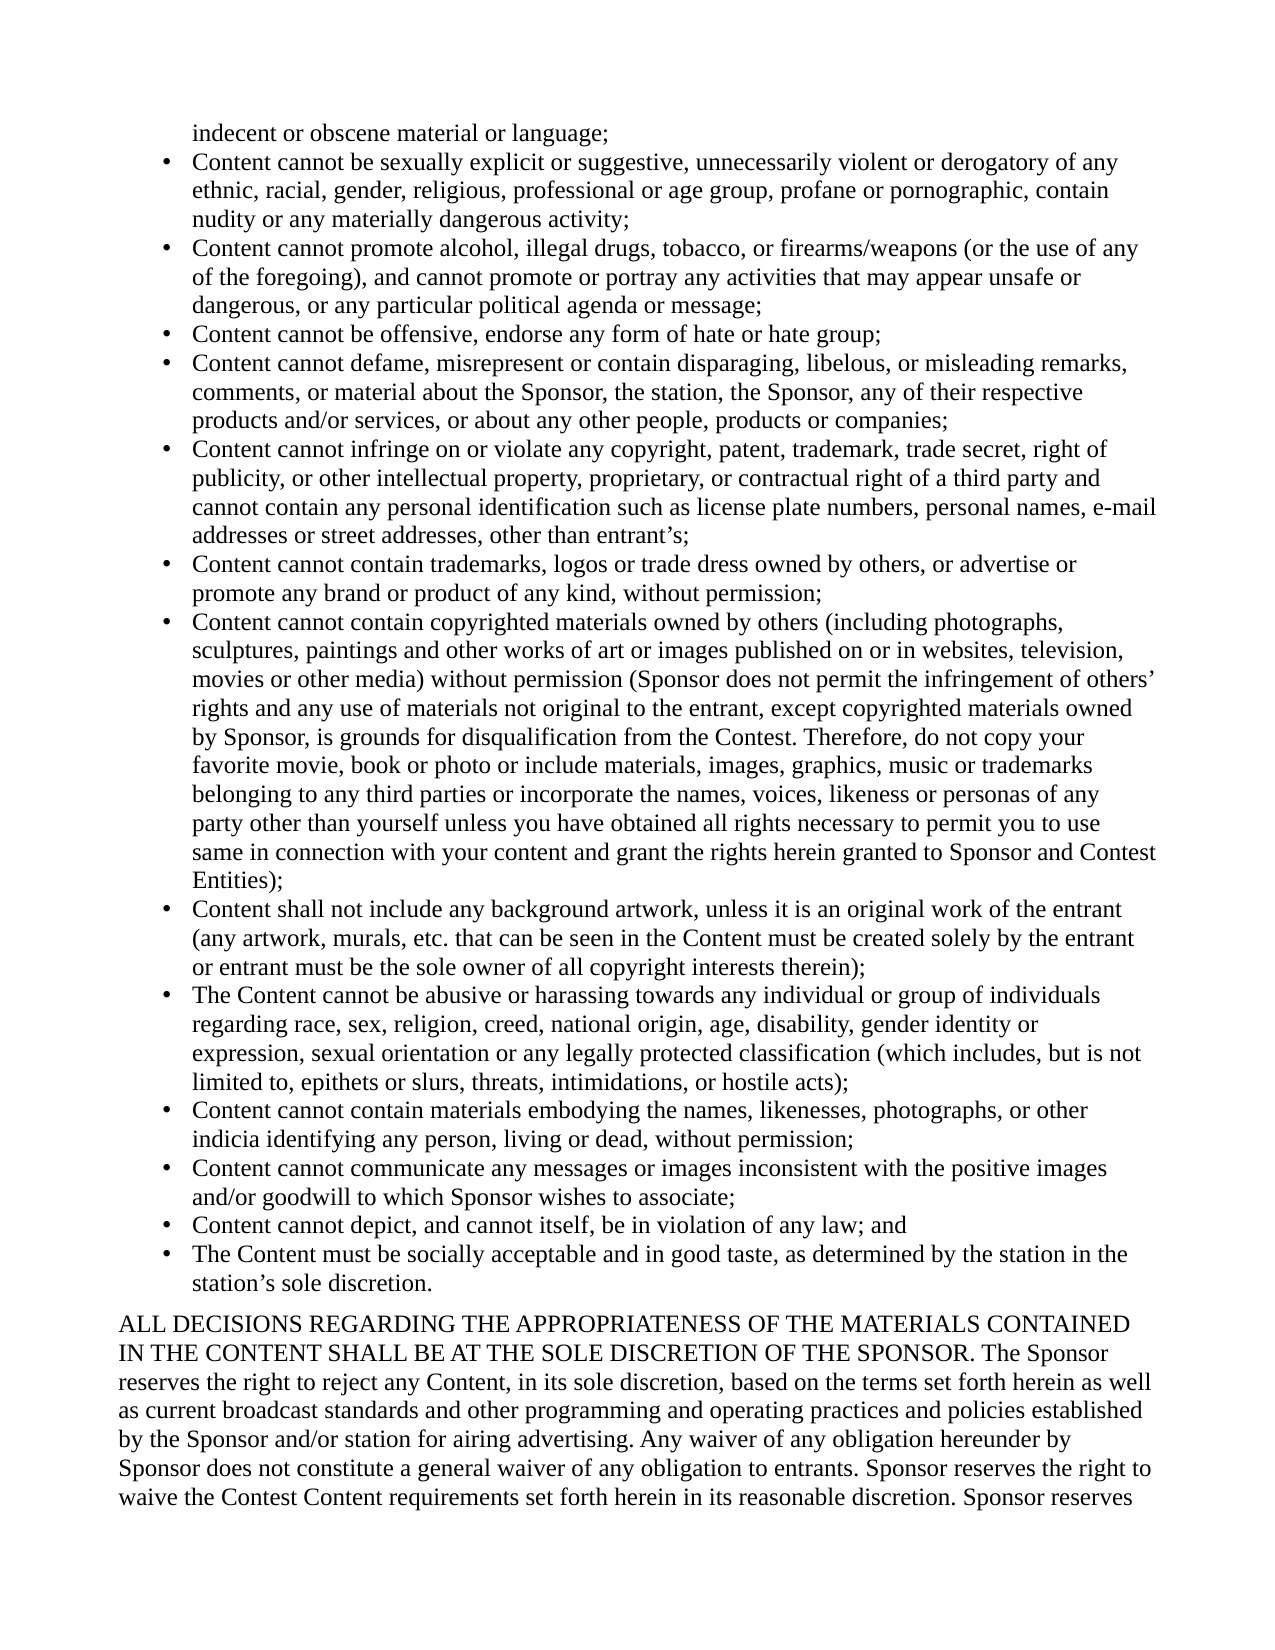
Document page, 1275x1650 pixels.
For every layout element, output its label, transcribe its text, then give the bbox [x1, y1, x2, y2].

text ALL DECISIONS REGARDING THE APPROPRIATENESS OF THE MATERIALS CONTAINED IN THE CONTENT SHALL BE AT THE SOLE DISCRETION OF THE SPONSOR. The Sponsor reserves the right to reject any Content, in its sole discretion, based on the terms set forth herein as well as current broadcast standards and other programming and operating practices and policies established by the Sponsor and/or station for airing advertising. Any waiver of any obligation hereunder by Sponsor does not constitute a general waiver of any obligation to entrants. Sponsor reserves the right to waive the Contest Content requirements set forth herein in its reasonable discretion. Sponsor reserves [118, 1309, 1157, 1511]
list Content cannot communicate any messages or images inconsistent with the positive images and/or goodwill to which Sponsor wishes to associate; [162, 1153, 1157, 1211]
list Content cannot contain trademarks, logos or trade dress owned by others, or advertise or promote any brand or product of any kind, without permission; [162, 549, 1157, 607]
list Content shall not include any background artwork, unless it is an original work of the entrant (any artwork, murals, etc. that can be seen in the Content must be created solely by the entrant or entrant must be the sole owner of all copyright interests therein); [162, 894, 1157, 981]
list Content cannot contain copyrighted materials owned by others (including photographs, sculptures, paintings and other works of art or images published on or in websites, television, movies or other media) without permission (Sponsor does not permit the infringement of others’ rights and any use of materials not original to the entrant, except copyrighted materials owned by Sponsor, is grounds for disqualification from the Contest. Therefore, do not copy your favorite movie, book or photo or include materials, images, graphics, music or trademarks belonging to any third parties or incorporate the names, voices, likeness or personas of any party other than yourself unless you have obtained all rights necessary to permit you to use same in connection with your content and grant the rights herein granted to Sponsor and Contest Entities); [162, 607, 1157, 894]
list indecent or obscene material or language; [162, 118, 1157, 147]
list Content cannot be offensive, endorse any form of hate or hate group; [162, 319, 1157, 348]
list The Content must be socially acceptable and in good taste, as determined by the station in the station’s sole discretion. [162, 1239, 1157, 1297]
list Content cannot contain materials embodying the names, likenesses, photographs, or other indicia identifying any person, living or dead, without permission; [162, 1096, 1157, 1153]
list Content cannot depict, and cannot itself, be in violation of any law; and [162, 1211, 1157, 1239]
list Content cannot be sexually explicit or suggestive, unnecessarily violent or derogatory of any ethnic, racial, gender, religious, professional or age group, profane or pornographic, contain nudity or any materially dangerous activity; [162, 147, 1157, 233]
list Content cannot infringe on or violate any copyright, patent, trademark, trade secret, right of publicity, or other intellectual property, proprietary, or contractual right of a third party and cannot contain any personal identification such as license plate numbers, personal names, e-mail addresses or street addresses, other than entrant’s; [162, 434, 1157, 549]
list Content cannot promote alcohol, illegal drugs, tobacco, or firearms/weapons (or the use of any of the foregoing), and cannot promote or portray any activities that may appear unsafe or dangerous, or any particular political agenda or message; [162, 233, 1157, 319]
list The Content cannot be abusive or harassing towards any individual or group of individuals regarding race, sex, religion, creed, national origin, age, disability, gender identity or expression, sexual orientation or any legally protected classification (which includes, but is not limited to, epithets or slurs, threats, intimidations, or hostile acts); [162, 981, 1157, 1096]
list Content cannot defame, misrepresent or contain disparaging, libelous, or misleading remarks, comments, or material about the Sponsor, the station, the Sponsor, any of their respective products and/or services, or about any other people, products or companies; [162, 348, 1157, 434]
